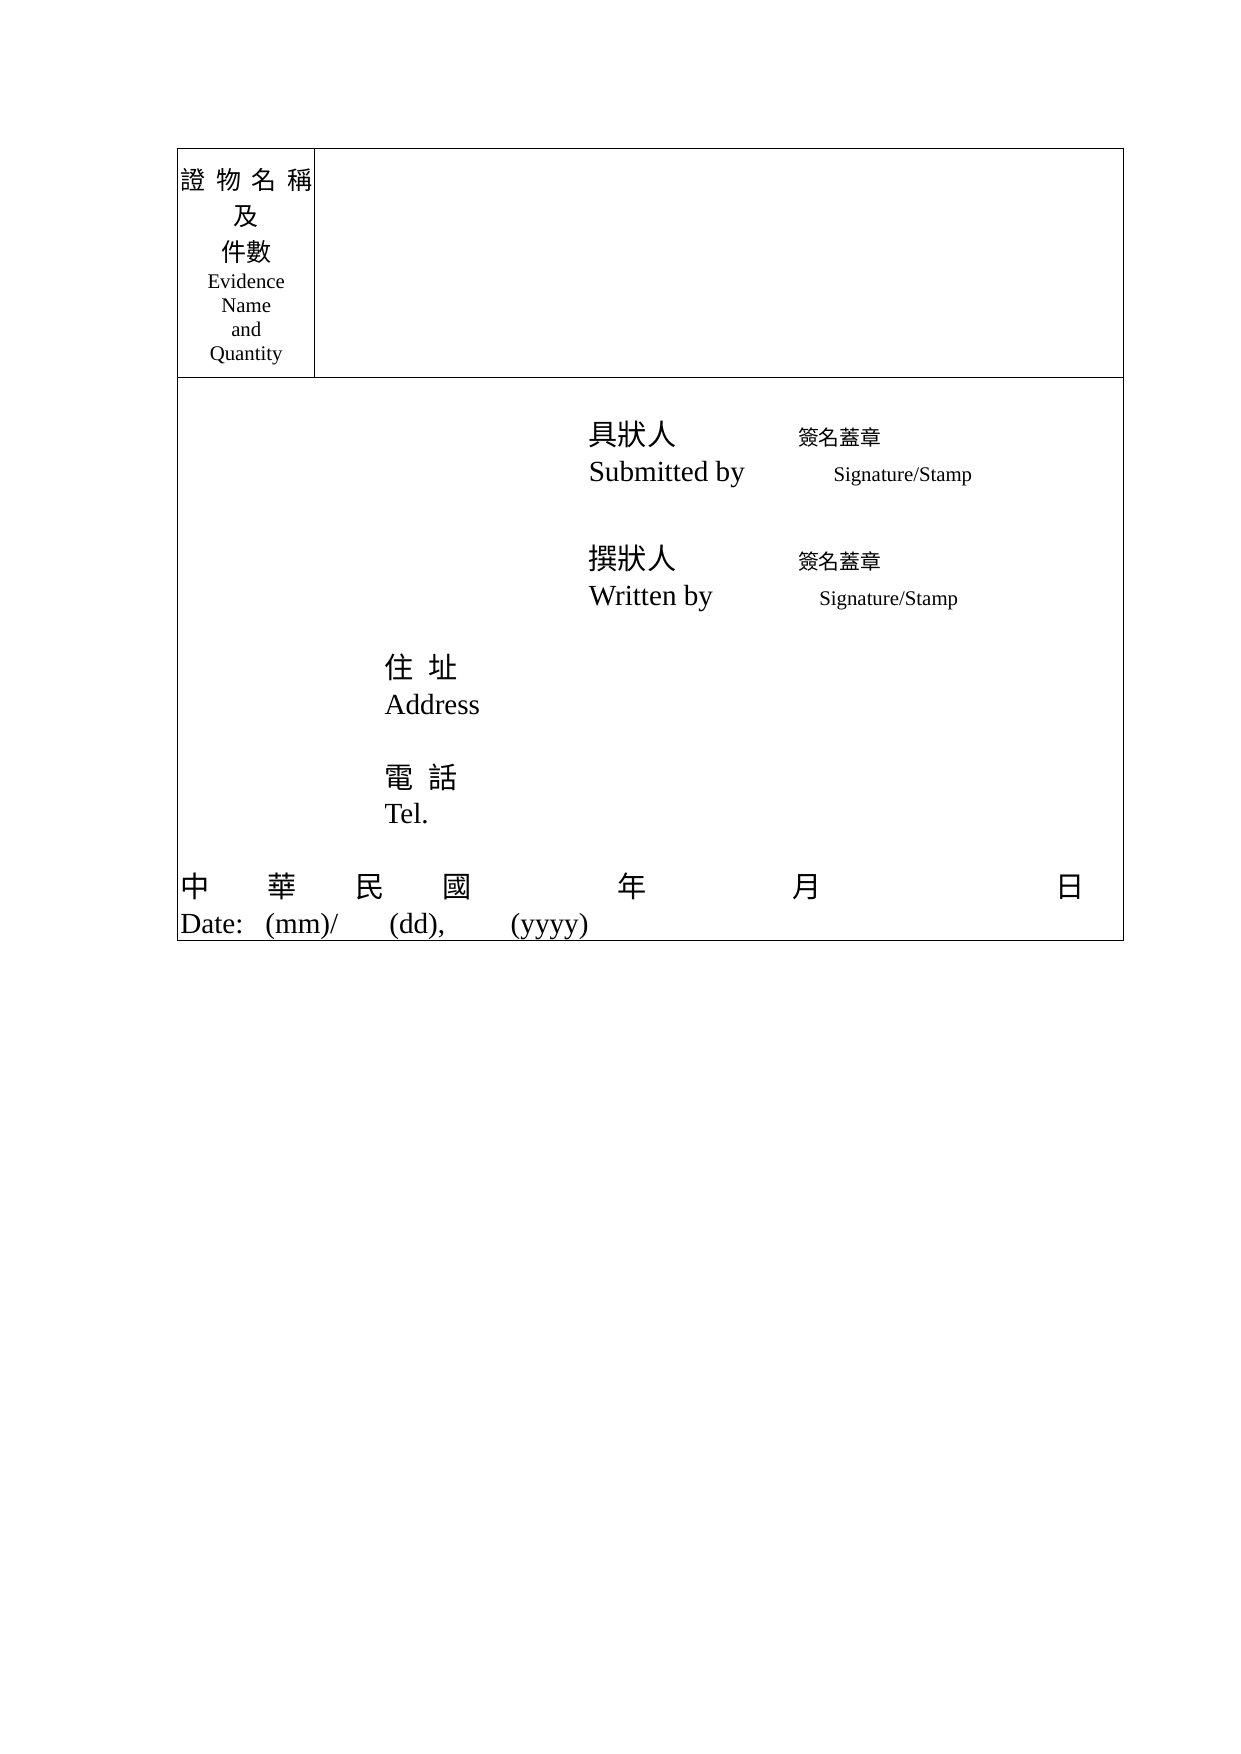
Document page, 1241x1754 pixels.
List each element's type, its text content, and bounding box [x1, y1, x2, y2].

table_cell [315, 149, 1123, 377]
table_cell 具狀人 簽名蓋章 Submitted by Signature/Stamp 撰狀人 簽名蓋章 Written by Signature/Stamp 住 址 Address 電 話 Tel. 中 華 民 國 年 月 日 Date: (mm)/ (dd), (yyyy) [178, 378, 1123, 939]
table_cell 證物名稱 及 件數 Evidence Name and Quantity [178, 149, 314, 377]
